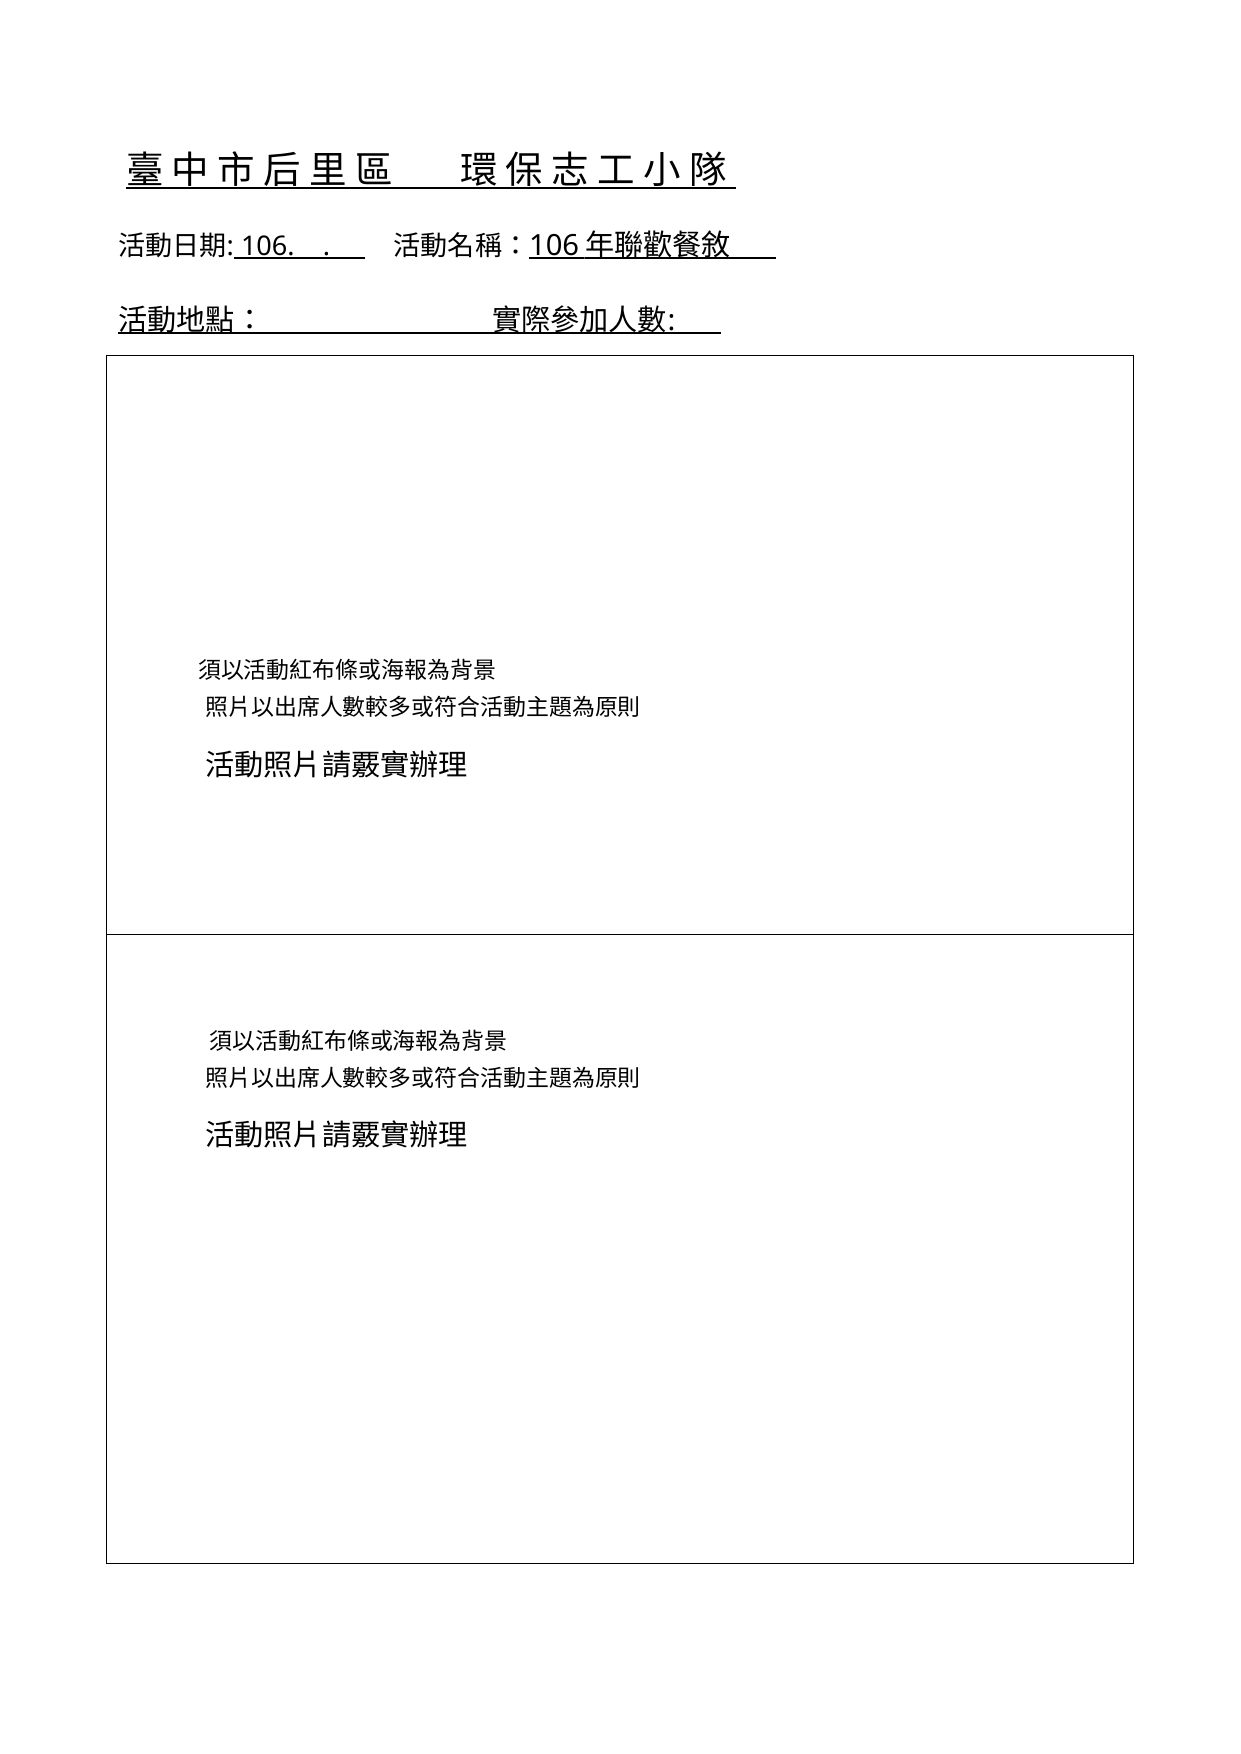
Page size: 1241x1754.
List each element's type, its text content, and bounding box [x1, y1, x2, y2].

text 活動日期: 106. . 活動名稱：106年聯歡餐敘 [118, 205, 1122, 280]
table_header 須以活動紅布條或海報為背景 照片以出席人數較多或符合活動主題為原則 活動照片請覈實辦理 [107, 356, 1133, 933]
text 活動地點： 實際參加人數: [118, 280, 1122, 355]
text 臺 中 市 后 里 區 環 保 志 工 小 隊 [118, 130, 1122, 205]
table_cell 須以活動紅布條或海報為背景 照片以出席人數較多或符合活動主題為原則 活動照片請覈實辦理 [107, 935, 1133, 1563]
